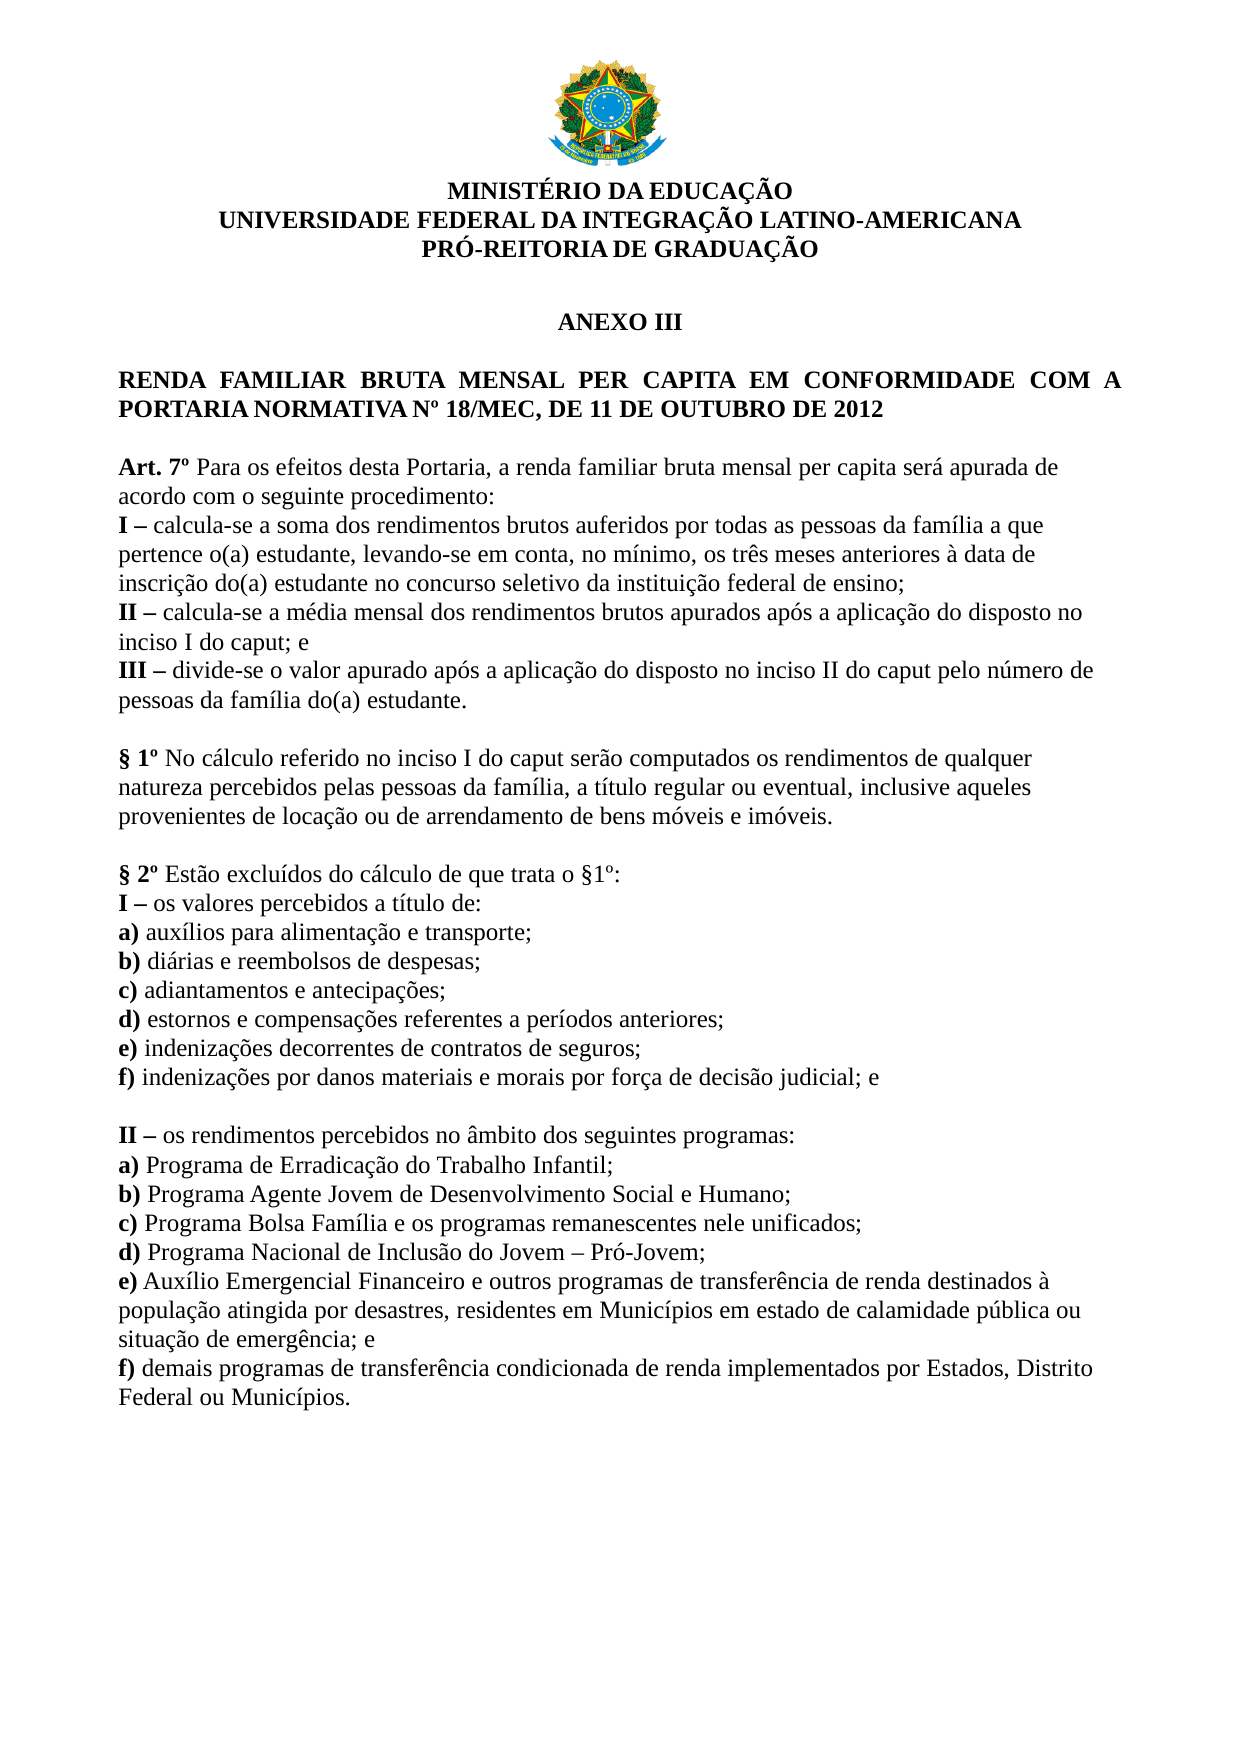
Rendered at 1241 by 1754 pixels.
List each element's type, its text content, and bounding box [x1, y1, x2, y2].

text d) estornos e compensações referentes a períodos anteriores; [118, 1004, 1122, 1033]
text I – os valores percebidos a título de: [118, 888, 1122, 917]
text e) Auxílio Emergencial Financeiro e outros programas de transferência de renda destinados à população atingida por desastres, residentes em Municípios em estado de calamidade pública ou situação de emergência; e [118, 1266, 1122, 1353]
text a) auxílios para alimentação e transporte; [118, 917, 1122, 946]
text b) Programa Agente Jovem de Desenvolvimento Social e Humano; [118, 1178, 1122, 1208]
text b) diárias e reembolsos de despesas; [118, 946, 1122, 975]
text § 2º Estão excluídos do cálculo de que trata o §1º: [118, 859, 1122, 888]
text III – divide-se o valor apurado após a aplicação do disposto no inciso II do caput pelo número de pessoas da família do(a) estudante. [118, 655, 1122, 713]
text ANEXO III [118, 307, 1122, 336]
text I – calcula-se a soma dos rendimentos brutos auferidos por todas as pessoas da família a que pertence o(a) estudante, levando-se em conta, no mínimo, os três meses anteriores à data de inscrição do(a) estudante no concurso seletivo da instituição federal de ensino; [118, 510, 1122, 597]
text c) Programa Bolsa Família e os programas remanescentes nele unificados; [118, 1208, 1122, 1237]
text Art. 7º Para os efeitos desta Portaria, a renda familiar bruta mensal per capita será apurada de acordo com o seguinte procedimento: [118, 452, 1122, 510]
text c) adiantamentos e antecipações; [118, 975, 1122, 1004]
text f) demais programas de transferência condicionada de renda implementados por Estados, Distrito Federal ou Municípios. [118, 1353, 1122, 1411]
picture [548, 59, 667, 166]
text e) indenizações decorrentes de contratos de seguros; [118, 1033, 1122, 1062]
text II – calcula-se a média mensal dos rendimentos brutos apurados após a aplicação do disposto no inciso I do caput; e [118, 597, 1122, 655]
text a) Programa de Erradicação do Trabalho Infantil; [118, 1149, 1122, 1178]
text II – os rendimentos percebidos no âmbito dos seguintes programas: [118, 1120, 1122, 1149]
text RENDA FAMILIAR BRUTA MENSAL PER CAPITA EM CONFORMIDADE COM A PORTARIA NORMATIVA Nº 18/MEC, DE 11 DE OUTUBRO DE 2012 [118, 365, 1122, 423]
text f) indenizações por danos materiais e morais por força de decisão judicial; e [118, 1062, 1122, 1091]
text § 1º No cálculo referido no inciso I do caput serão computados os rendimentos de qualquer natureza percebidos pelas pessoas da família, a título regular ou eventual, inclusive aqueles provenientes de locação ou de arrendamento de bens móveis e imóveis. [118, 743, 1122, 830]
text d) Programa Nacional de Inclusão do Jovem – Pró-Jovem; [118, 1237, 1122, 1266]
